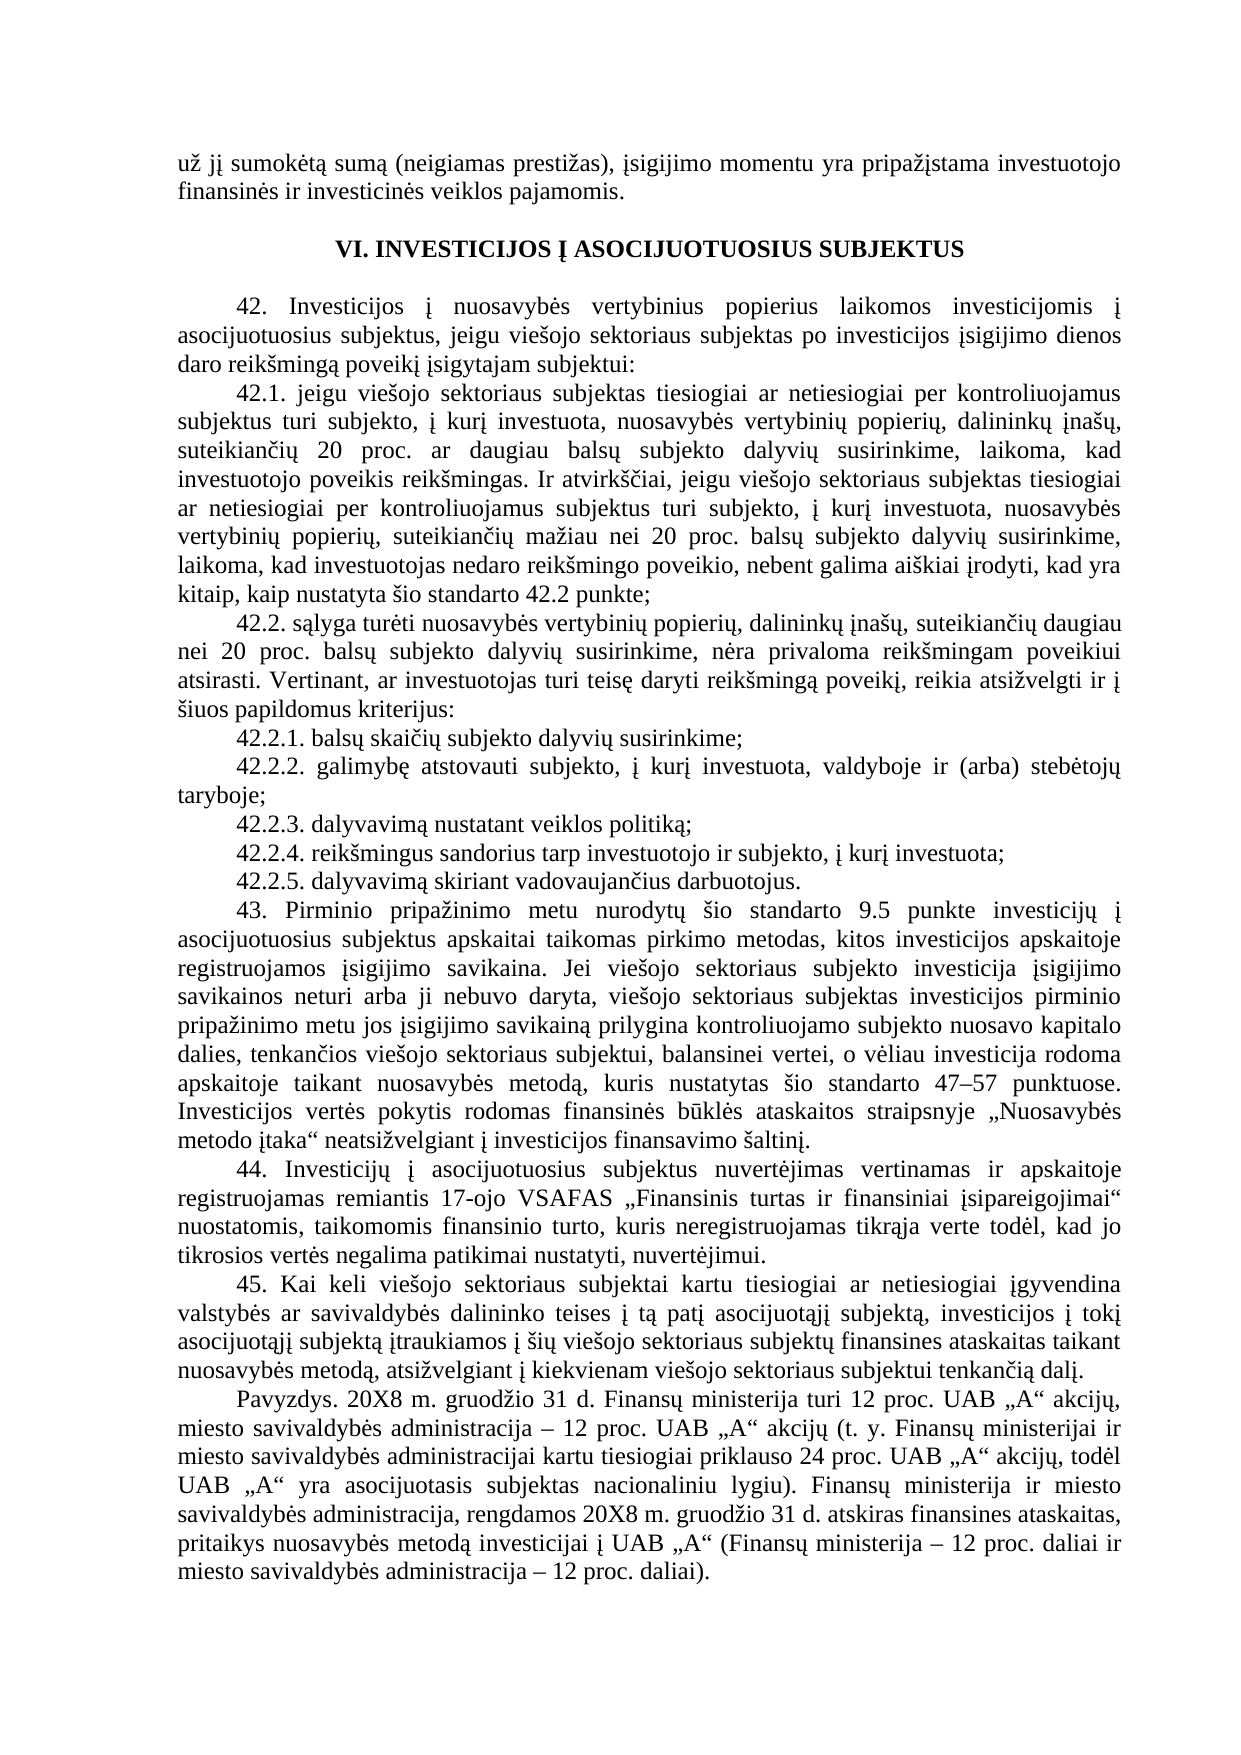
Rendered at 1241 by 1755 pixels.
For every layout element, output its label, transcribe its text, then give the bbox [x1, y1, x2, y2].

text Pavyzdys. 20X8 m. gruodžio 31 d. Finansų ministerija turi 12 proc. UAB „A“ akcijų, miesto savivaldybės administracija – 12 proc. UAB „A“ akcijų (t. y. Finansų ministerijai ir miesto savivaldybės administracijai kartu tiesiogiai priklauso 24 proc. UAB „A“ akcijų, todėl UAB „A“ yra asocijuotasis subjektas nacionaliniu lygiu). Finansų ministerija ir miesto savivaldybės administracija, rengdamos 20X8 m. gruodžio 31 d. atskiras finansines ataskaitas, pritaikys nuosavybės metodą investicijai į UAB „A“ (Finansų ministerija – 12 proc. daliai ir miesto savivaldybės administracija – 12 proc. daliai). [177, 1384, 1122, 1585]
text 42. Investicijos į nuosavybės vertybinius popierius laikomos investicijomis į asocijuotuosius subjektus, jeigu viešojo sektoriaus subjektas po investicijos įsigijimo dienos daro reikšmingą poveikį įsigytajam subjektui: [177, 291, 1122, 378]
text 42.1. jeigu viešojo sektoriaus subjektas tiesiogiai ar netiesiogiai per kontroliuojamus subjektus turi subjekto, į kurį investuota, nuosavybės vertybinių popierių, dalininkų įnašų, suteikiančių 20 proc. ar daugiau balsų subjekto dalyvių susirinkime, laikoma, kad investuotojo poveikis reikšmingas. Ir atvirkščiai, jeigu viešojo sektoriaus subjektas tiesiogiai ar netiesiogiai per kontroliuojamus subjektus turi subjekto, į kurį investuota, nuosavybės vertybinių popierių, suteikiančių mažiau nei 20 proc. balsų subjekto dalyvių susirinkime, laikoma, kad investuotojas nedaro reikšmingo poveikio, nebent galima aiškiai įrodyti, kad yra kitaip, kaip nustatyta šio standarto 42.2 punkte; [177, 378, 1122, 608]
text 42.2.4. reikšmingus sandorius tarp investuotojo ir subjekto, į kurį investuota; [177, 838, 1122, 866]
text 42.2.1. balsų skaičių subjekto dalyvių susirinkime; [177, 723, 1122, 751]
text 42.2.2. galimybę atstovauti subjekto, į kurį investuota, valdyboje ir (arba) stebėtojų taryboje; [177, 751, 1122, 809]
text už jį sumokėtą sumą (neigiamas prestižas), įsigijimo momentu yra pripažįstama investuotojo finansinės ir investicinės veiklos pajamomis. [177, 148, 1122, 205]
text VI. INVESTICIJOS Į ASOCIJUOTUOSIUS SUBJEKTUS [177, 234, 1122, 263]
text 43. Pirminio pripažinimo metu nurodytų šio standarto 9.5 punkte investicijų į asocijuotuosius subjektus apskaitai taikomas pirkimo metodas, kitos investicijos apskaitoje registruojamos įsigijimo savikaina. Jei viešojo sektoriaus subjekto investicija įsigijimo savikainos neturi arba ji nebuvo daryta, viešojo sektoriaus subjektas investicijos pirminio pripažinimo metu jos įsigijimo savikainą prilygina kontroliuojamo subjekto nuosavo kapitalo dalies, tenkančios viešojo sektoriaus subjektui, balansinei vertei, o vėliau investicija rodoma apskaitoje taikant nuosavybės metodą, kuris nustatytas šio standarto 47–57 punktuose. Investicijos vertės pokytis rodomas finansinės būklės ataskaitos straipsnyje „Nuosavybės metodo įtaka“ neatsižvelgiant į investicijos finansavimo šaltinį. [177, 895, 1122, 1154]
text 45. Kai keli viešojo sektoriaus subjektai kartu tiesiogiai ar netiesiogiai įgyvendina valstybės ar savivaldybės dalininko teises į tą patį asocijuotąjį subjektą, investicijos į tokį asocijuotąjį subjektą įtraukiamos į šių viešojo sektoriaus subjektų finansines ataskaitas taikant nuosavybės metodą, atsižvelgiant į kiekvienam viešojo sektoriaus subjektui tenkančią dalį. [177, 1269, 1122, 1384]
text 42.2.5. dalyvavimą skiriant vadovaujančius darbuotojus. [177, 866, 1122, 895]
text 44. Investicijų į asocijuotuosius subjektus nuvertėjimas vertinamas ir apskaitoje registruojamas remiantis 17-ojo VSAFAS „Finansinis turtas ir finansiniai įsipareigojimai“ nuostatomis, taikomomis finansinio turto, kuris neregistruojamas tikrąja verte todėl, kad jo tikrosios vertės negalima patikimai nustatyti, nuvertėjimui. [177, 1154, 1122, 1269]
text 42.2. sąlyga turėti nuosavybės vertybinių popierių, dalininkų įnašų, suteikiančių daugiau nei 20 proc. balsų subjekto dalyvių susirinkime, nėra privaloma reikšmingam poveikiui atsirasti. Vertinant, ar investuotojas turi teisę daryti reikšmingą poveikį, reikia atsižvelgti ir į šiuos papildomus kriterijus: [177, 608, 1122, 723]
text 42.2.3. dalyvavimą nustatant veiklos politiką; [177, 809, 1122, 838]
